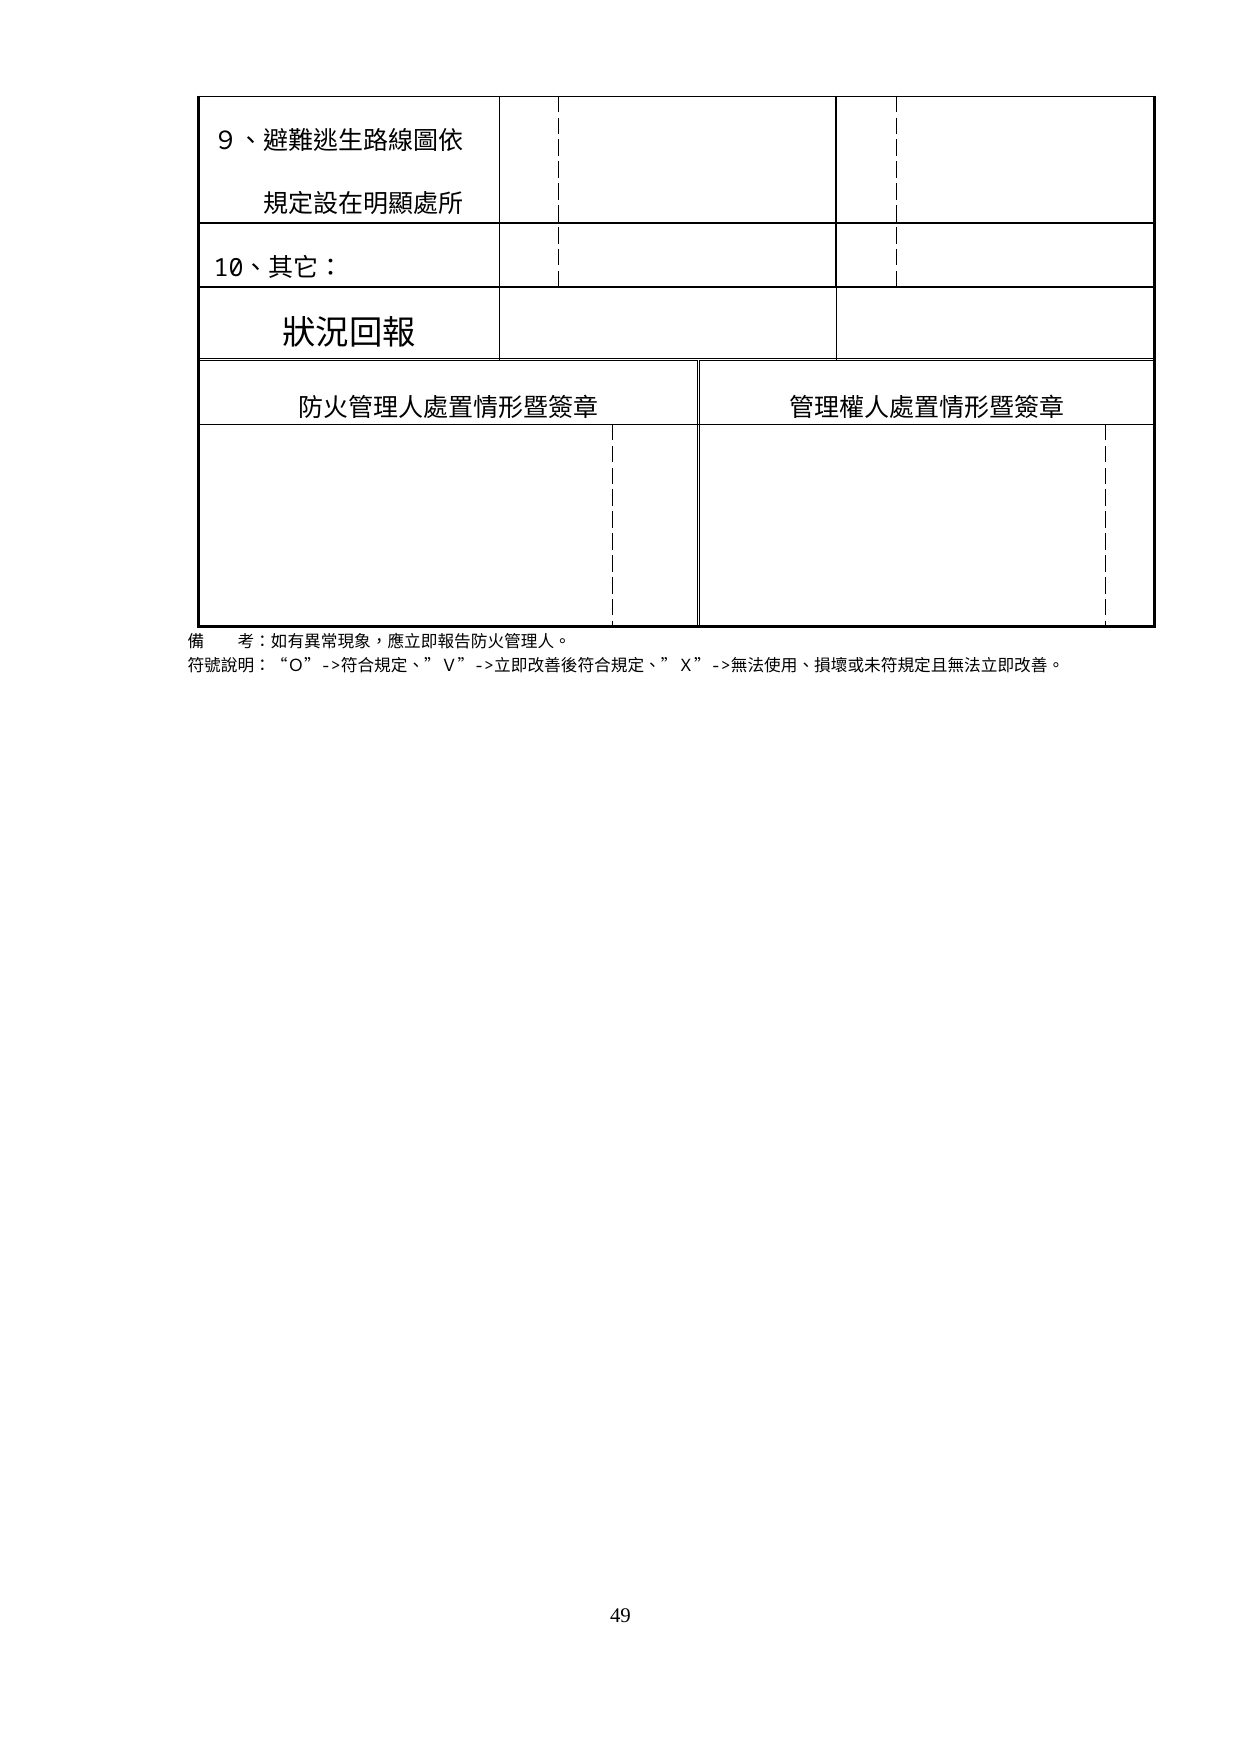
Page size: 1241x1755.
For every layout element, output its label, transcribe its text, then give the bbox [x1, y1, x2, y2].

table_cell [837, 97, 897, 222]
table_cell 防火管理人處置情形暨簽章 [200, 361, 697, 424]
table_cell [1106, 559, 1153, 625]
table_cell [897, 224, 1153, 286]
table_cell [1106, 425, 1153, 559]
table_cell [837, 224, 897, 286]
table_cell 10、其它： [200, 224, 499, 286]
table_cell [700, 425, 1106, 625]
table_cell [559, 224, 835, 286]
table_cell [559, 97, 835, 222]
table_cell 管理權人處置情形暨簽章 [700, 361, 1153, 424]
table_cell [500, 224, 559, 286]
table_cell [500, 288, 836, 358]
table_cell [897, 97, 1153, 222]
table_cell [500, 97, 559, 222]
table_cell [200, 425, 612, 625]
table_cell [613, 425, 697, 559]
table_cell ９、避難逃生路線圖依規定設在明顯處所 [200, 97, 499, 222]
table_cell 狀況回報 [200, 288, 499, 358]
table_cell [837, 288, 1153, 358]
text 備 考：如有異常現象，應立即報告防火管理人。 [187, 628, 1053, 652]
text 符號說明：“Ｏ”->符合規定、”Ｖ”->立即改善後符合規定、”Ｘ”->無法使用、損壞或未符規定且無法立即改善。 [187, 652, 1053, 676]
table_cell [613, 559, 697, 625]
